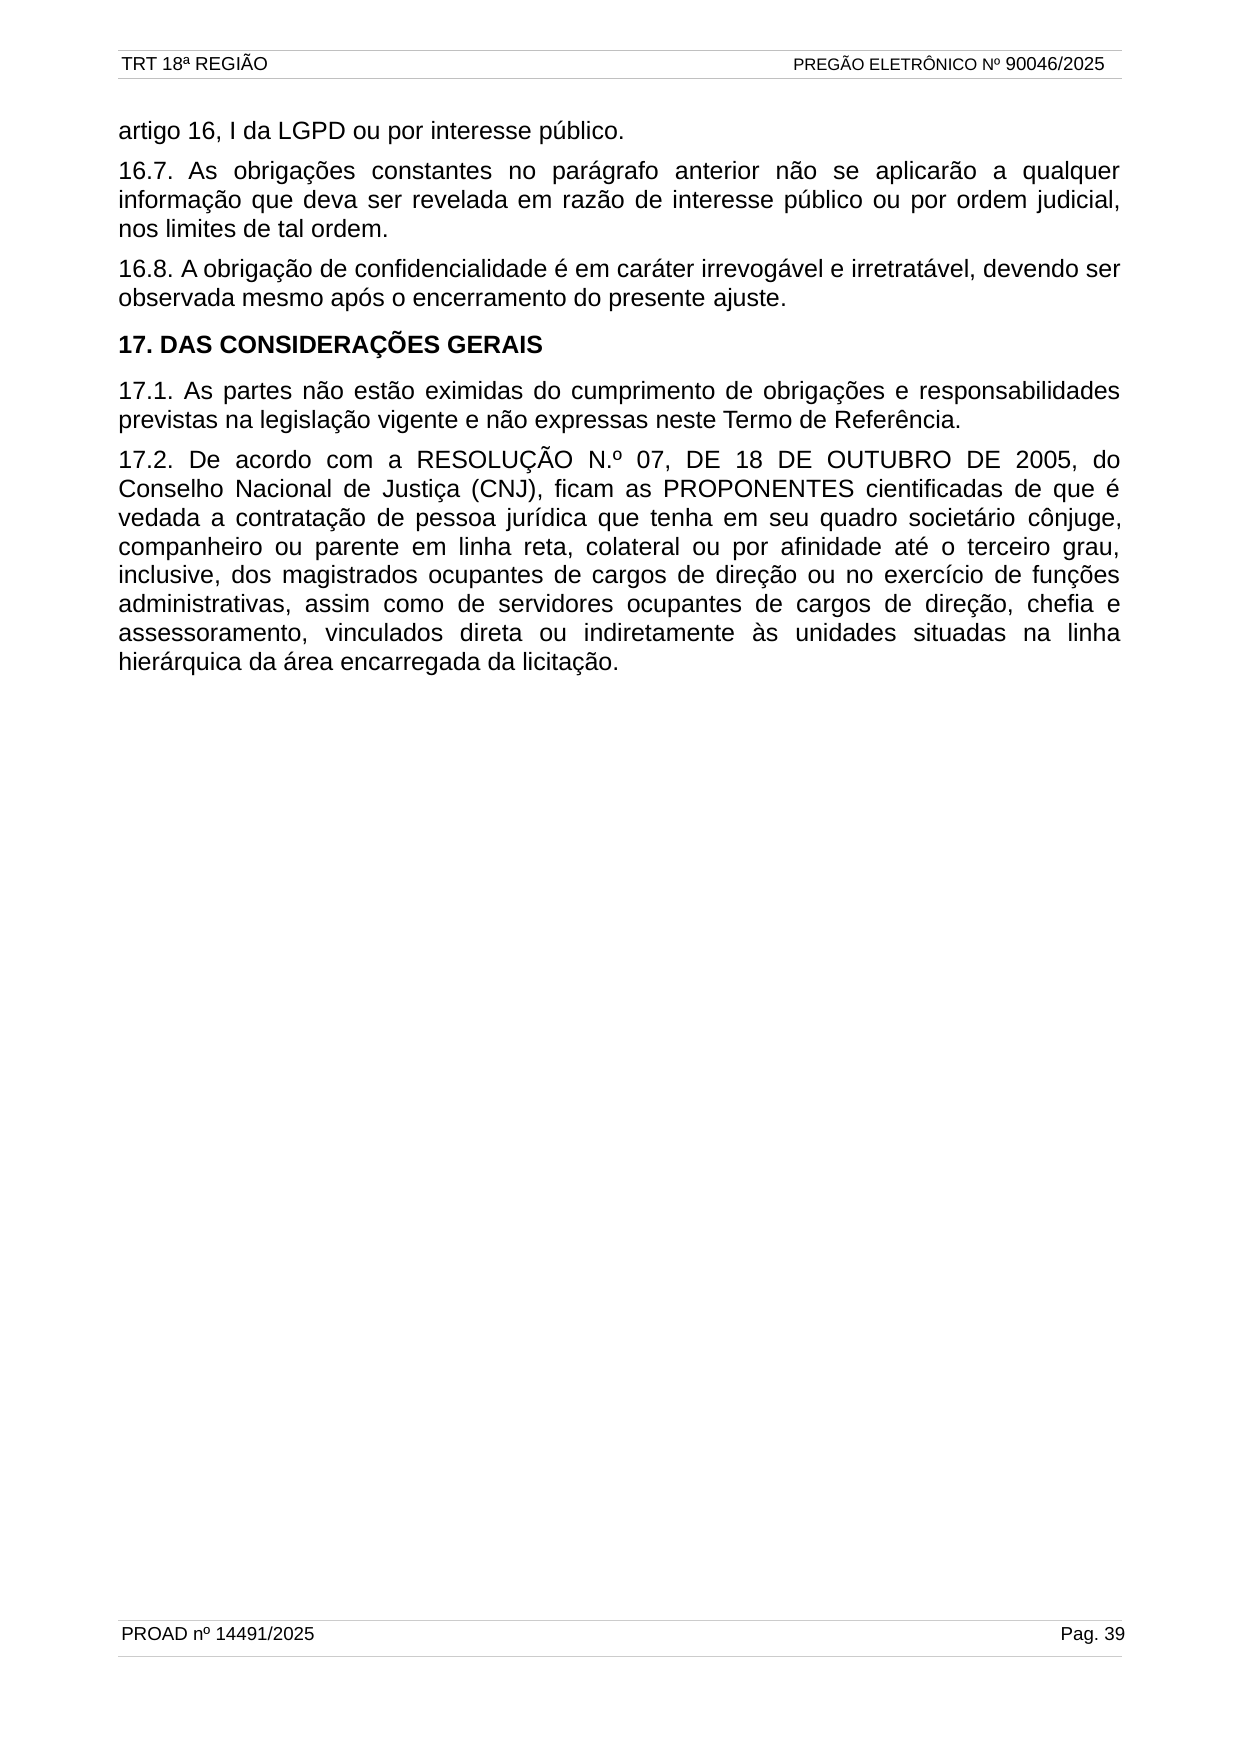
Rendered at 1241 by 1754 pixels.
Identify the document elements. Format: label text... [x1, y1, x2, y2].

text 17.2. De acordo com a RESOLUÇÃO N.º 07, DE 18 DE OUTUBRO DE 2005, do Conselho Nacional de Justiça (CNJ), ficam as PROPONENTES cientificadas de que é vedada a contratação de pessoa jurídica que tenha em seu quadro societário cônjuge, companheiro ou parente em linha reta, colateral ou por afinidade até o terceiro grau, inclusive, dos magistrados ocupantes de cargos de direção ou no exercício de funções administrativas, assim como de servidores ocupantes de cargos de direção, chefia e assessoramento, vinculados direta ou indiretamente às unidades situadas na linha hierárquica da área encarregada da licitação. [118, 445, 1122, 675]
text 17. DAS CONSIDERAÇÕES GERAIS [118, 329, 1122, 358]
text artigo 16, I da LGPD ou por interesse público. [118, 116, 1122, 144]
text 17.1. As partes não estão eximidas do cumprimento de obrigações e responsabilidades previstas na legislação vigente e não expressas neste Termo de Referência. [118, 376, 1122, 433]
text 16.8. A obrigação de confidencialidade é em caráter irrevogável e irretratável, devendo ser observada mesmo após o encerramento do presente ajuste. [118, 254, 1122, 312]
text 16.7. As obrigações constantes no parágrafo anterior não se aplicarão a qualquer informação que deva ser revelada em razão de interesse público ou por ordem judicial, nos limites de tal ordem. [118, 156, 1122, 242]
